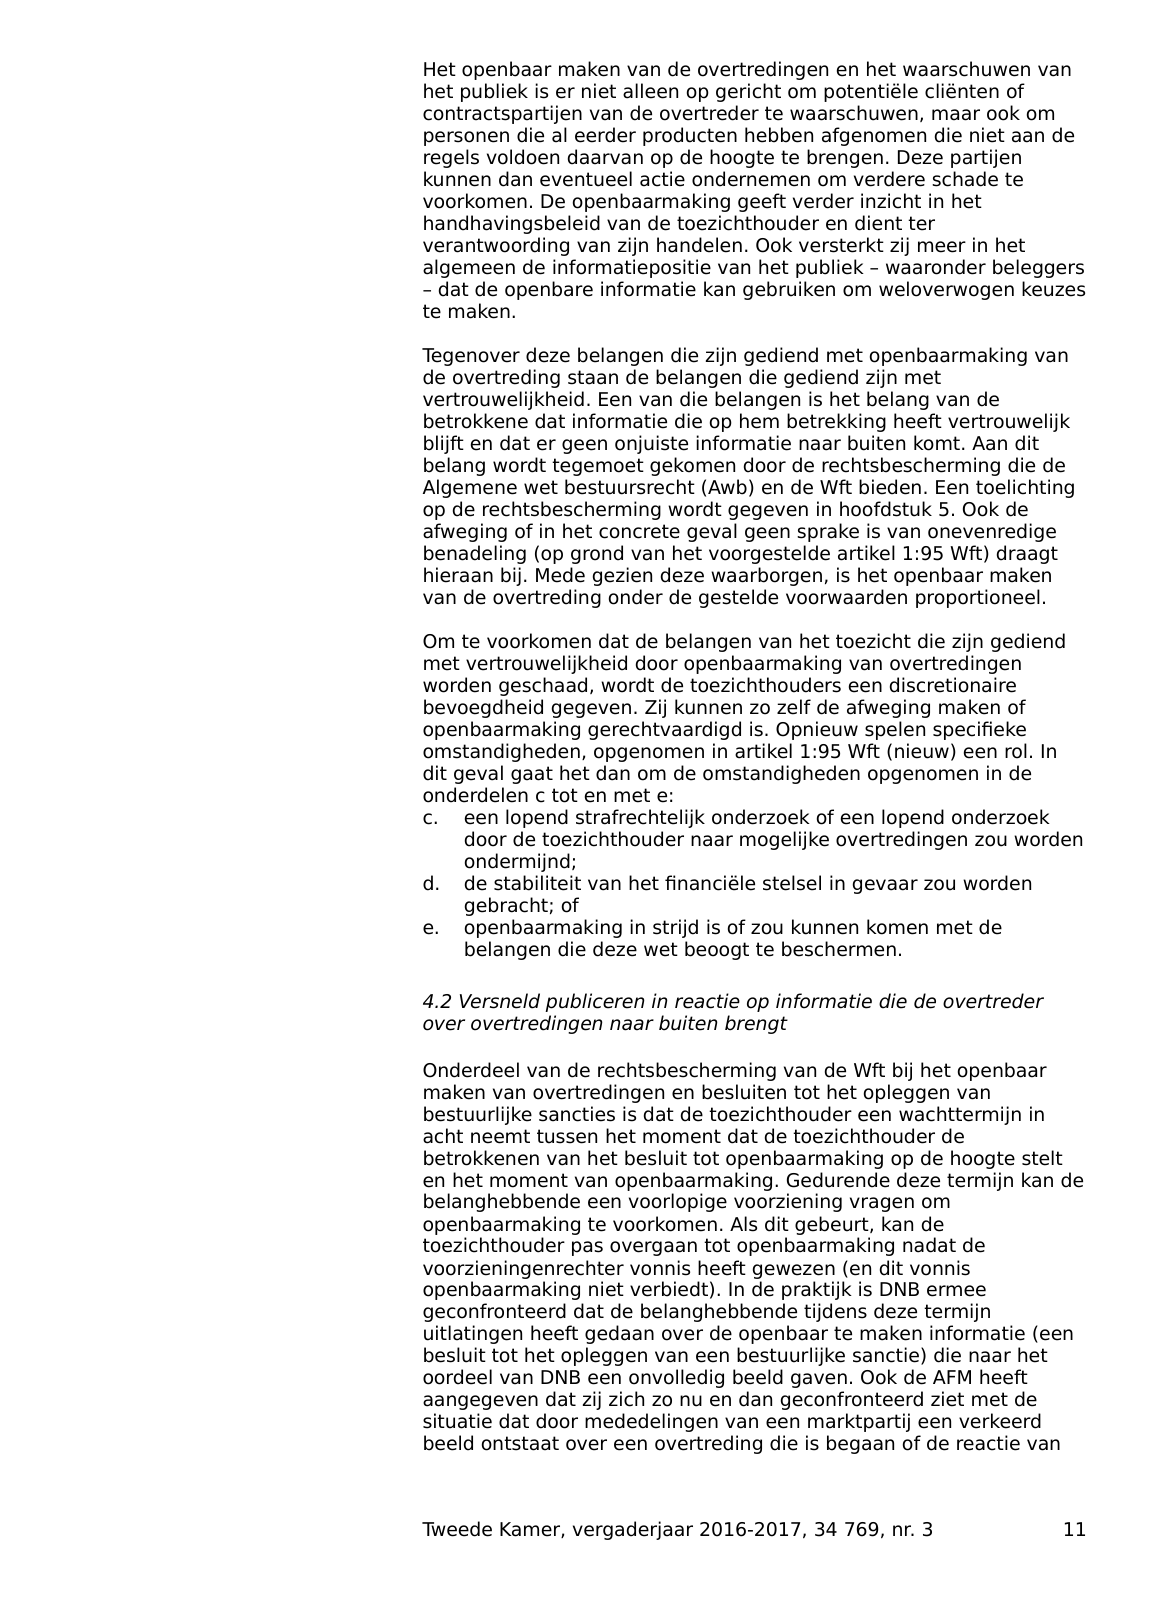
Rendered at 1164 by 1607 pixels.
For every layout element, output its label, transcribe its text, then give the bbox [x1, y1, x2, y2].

text Het openbaar maken van de overtredingen en het waarschuwen van het publiek is er niet alleen op gericht om potentiële cliënten of contractspartijen van de overtreder te waarschuwen, maar ook om personen die al eerder producten hebben afgenomen die niet aan de regels voldoen daarvan op de hoogte te brengen. Deze partijen kunnen dan eventueel actie ondernemen om verdere schade te voorkomen. De openbaarmaking geeft verder inzicht in het handhavingsbeleid van de toezichthouder en dient ter verantwoording van zijn handelen. Ook versterkt zij meer in het algemeen de informatiepositie van het publiek – waaronder beleggers – dat de openbare informatie kan gebruiken om weloverwogen keuzes te maken. [422, 59, 1087, 323]
text e. openbaarmaking in strijd is of zou kunnen komen met de belangen die deze wet beoogt te beschermen. [422, 917, 1087, 961]
text c. een lopend strafrechtelijk onderzoek of een lopend onderzoek door de toezichthouder naar mogelijke overtredingen zou worden ondermijnd; [422, 807, 1087, 873]
text Onderdeel van de rechtsbescherming van de Wft bij het openbaar maken van overtredingen en besluiten tot het opleggen van bestuurlijke sancties is dat de toezichthouder een wachttermijn in acht neemt tussen het moment dat de toezichthouder de betrokkenen van het besluit tot openbaarmaking op de hoogte stelt en het moment van openbaarmaking. Gedurende deze termijn kan de belanghebbende een voorlopige voorziening vragen om openbaarmaking te voorkomen. Als dit gebeurt, kan de toezichthouder pas overgaan tot openbaarmaking nadat de voorzieningenrechter vonnis heeft gewezen (en dit vonnis openbaarmaking niet verbiedt). In de praktijk is DNB ermee geconfronteerd dat de belanghebbende tijdens deze termijn uitlatingen heeft gedaan over de openbaar te maken informatie (een besluit tot het opleggen van een bestuurlijke sanctie) die naar het oordeel van DNB een onvolledig beeld gaven. Ook de AFM heeft aangegeven dat zij zich zo nu en dan geconfronteerd ziet met de situatie dat door mededelingen van een marktpartij een verkeerd beeld ontstaat over een overtreding die is begaan of de reactie van [422, 1059, 1087, 1455]
text d. de stabiliteit van het financiële stelsel in gevaar zou worden gebracht; of [422, 873, 1087, 917]
subtitle 4.2 Versneld publiceren in reactie op informatie die de overtreder over overtredingen naar buiten brengt [422, 991, 1087, 1034]
text Om te voorkomen dat de belangen van het toezicht die zijn gediend met vertrouwelijkheid door openbaarmaking van overtredingen worden geschaad, wordt de toezichthouders een discretionaire bevoegdheid gegeven. Zij kunnen zo zelf de afweging maken of openbaarmaking gerechtvaardigd is. Opnieuw spelen specifieke omstandigheden, opgenomen in artikel 1:95 Wft (nieuw) een rol. In dit geval gaat het dan om de omstandigheden opgenomen in de onderdelen c tot en met e: [422, 631, 1087, 807]
text Tegenover deze belangen die zijn gediend met openbaarmaking van de overtreding staan de belangen die gediend zijn met vertrouwelijkheid. Een van die belangen is het belang van de betrokkene dat informatie die op hem betrekking heeft vertrouwelijk blijft en dat er geen onjuiste informatie naar buiten komt. Aan dit belang wordt tegemoet gekomen door de rechtsbescherming die de Algemene wet bestuursrecht (Awb) en de Wft bieden. Een toelichting op de rechtsbescherming wordt gegeven in hoofdstuk 5. Ook de afweging of in het concrete geval geen sprake is van onevenredige benadeling (op grond van het voorgestelde artikel 1:95 Wft) draagt hieraan bij. Mede gezien deze waarborgen, is het openbaar maken van de overtreding onder de gestelde voorwaarden proportioneel. [422, 345, 1087, 609]
